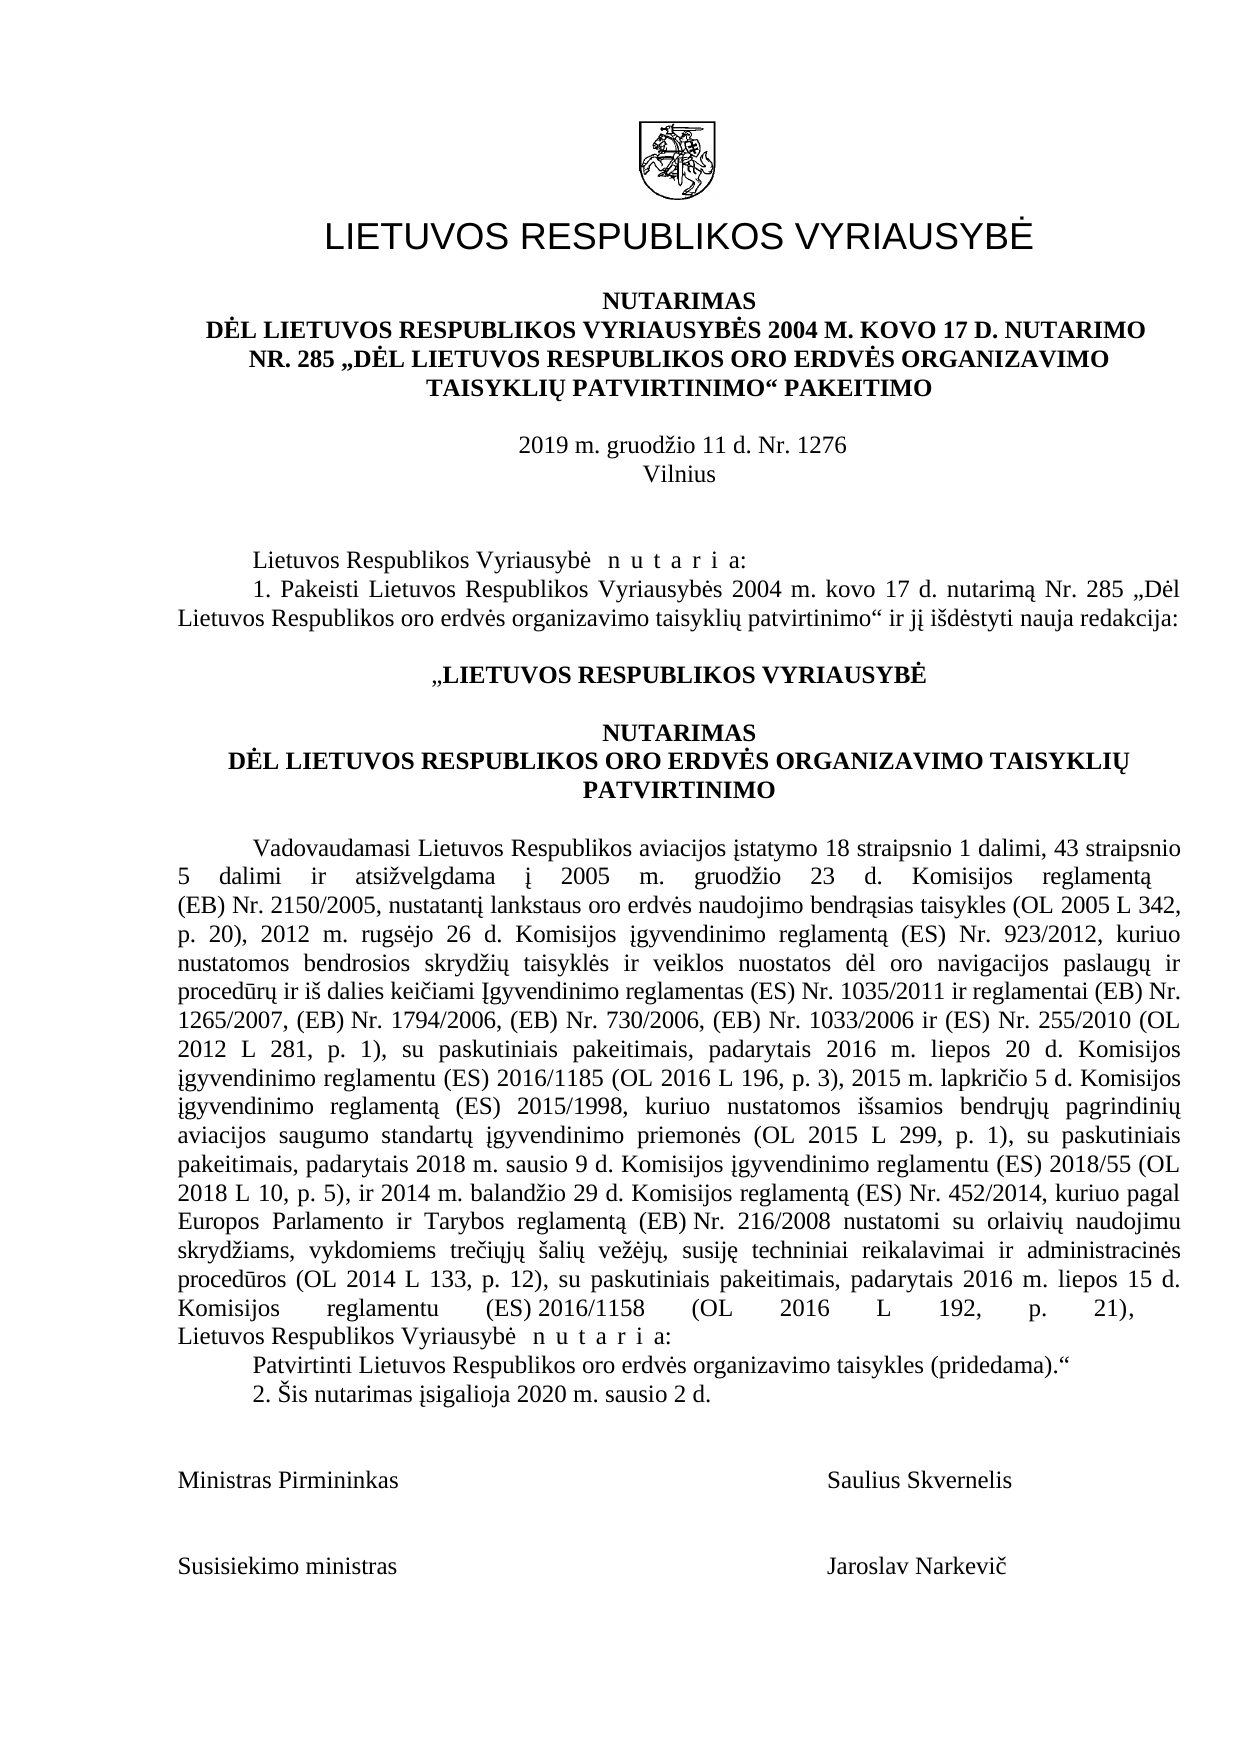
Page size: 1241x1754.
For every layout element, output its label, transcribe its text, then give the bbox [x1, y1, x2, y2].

text Vadovaudamasi Lietuvos Respublikos aviacijos įstatymo 18 straipsnio 1 dalimi, 43 straipsnio 5 dalimi ir atsižvelgdama į 2005 m. gruodžio 23 d. Komisijos reglamentą (EB) Nr. 2150/2005, nustatantį lankstaus oro erdvės naudojimo bendrąsias taisykles (OL 2005 L 342, p. 20), 2012 m. rugsėjo 26 d. Komisijos įgyvendinimo reglamentą (ES) Nr. 923/2012, kuriuo nustatomos bendrosios skrydžių taisyklės ir veiklos nuostatos dėl oro navigacijos paslaugų ir procedūrų ir iš dalies keičiami Įgyvendinimo reglamentas (ES) Nr. 1035/2011 ir reglamentai (EB) Nr. 1265/2007, (EB) Nr. 1794/2006, (EB) Nr. 730/2006, (EB) Nr. 1033/2006 ir (ES) Nr. 255/2010 (OL 2012 L 281, p. 1), su paskutiniais pakeitimais, padarytais 2016 m. liepos 20 d. Komisijos įgyvendinimo reglamentu (ES) 2016/1185 (OL 2016 L 196, p. 3), 2015 m. lapkričio 5 d. Komisijos įgyvendinimo reglamentą (ES) 2015/1998, kuriuo nustatomos išsamios bendrųjų pagrindinių aviacijos saugumo standartų įgyvendinimo priemonės (OL 2015 L 299, p. 1), su paskutiniais pakeitimais, padarytais 2018 m. sausio 9 d. Komisijos įgyvendinimo reglamentu (ES) 2018/55 (OL 2018 L 10, p. 5), ir 2014 m. balandžio 29 d. Komisijos reglamentą (ES) Nr. 452/2014, kuriuo pagal Europos Parlamento ir Tarybos reglamentą (EB) Nr. 216/2008 nustatomi su orlaivių naudojimu skrydžiams, vykdomiems trečiųjų šalių vežėjų, susiję techniniai reikalavimai ir administracinės procedūros (OL 2014 L 133, p. 12), su paskutiniais pakeitimais, padarytais 2016 m. liepos 15 d. Komisijos reglamentu (ES) 2016/1158 (OL 2016 L 192, p. 21), Lietuvos Respublikos Vyriausybė nutaria: [177, 833, 1181, 1350]
text NUTARIMAS [177, 718, 1181, 746]
text 1. Pakeisti Lietuvos Respublikos Vyriausybės 2004 m. kovo 17 d. nutarimą Nr. 285 „Dėl Lietuvos Respublikos oro erdvės organizavimo taisyklių patvirtinimo“ ir jį išdėstyti nauja redakcija: [177, 574, 1181, 631]
text DĖL LIETUVOS RESPUBLIKOS VYRIAUSYBĖS 2004 M. KOVO 17 D. NUTARIMO NR. 285 „DĖL LIETUVOS RESPUBLIKOS ORO ERDVĖS ORGANIZAVIMO TAISYKLIŲ PATVIRTINIMO“ PAKEITIMO [177, 315, 1181, 401]
text Ministras Pirmininkas Saulius Skvernelis [177, 1465, 1181, 1494]
text Patvirtinti Lietuvos Respublikos oro erdvės organizavimo taisykles (pridedama).“ [177, 1350, 1181, 1379]
text 2019 m. gruodžio 11 d. Nr. 1276 [177, 430, 1181, 459]
text DĖL LIETUVOS RESPUBLIKOS ORO ERDVĖS ORGANIZAVIMO TAISYKLIŲ PATVIRTINIMO [177, 746, 1181, 804]
text Vilnius [177, 459, 1181, 488]
text Lietuvos Respublikos Vyriausybė nutaria: [177, 545, 1181, 574]
text Lietuvos Respublikos Vyriausybė [177, 214, 1181, 258]
text nutarimas [177, 286, 1181, 315]
text „LIETUVOS RESPUBLIKOS VYRIAUSYBĖ [177, 660, 1181, 689]
text 2. Šis nutarimas įsigalioja 2020 m. sausio 2 d. [177, 1379, 1181, 1408]
text Susisiekimo ministras Jaroslav Narkevič [177, 1551, 1181, 1580]
